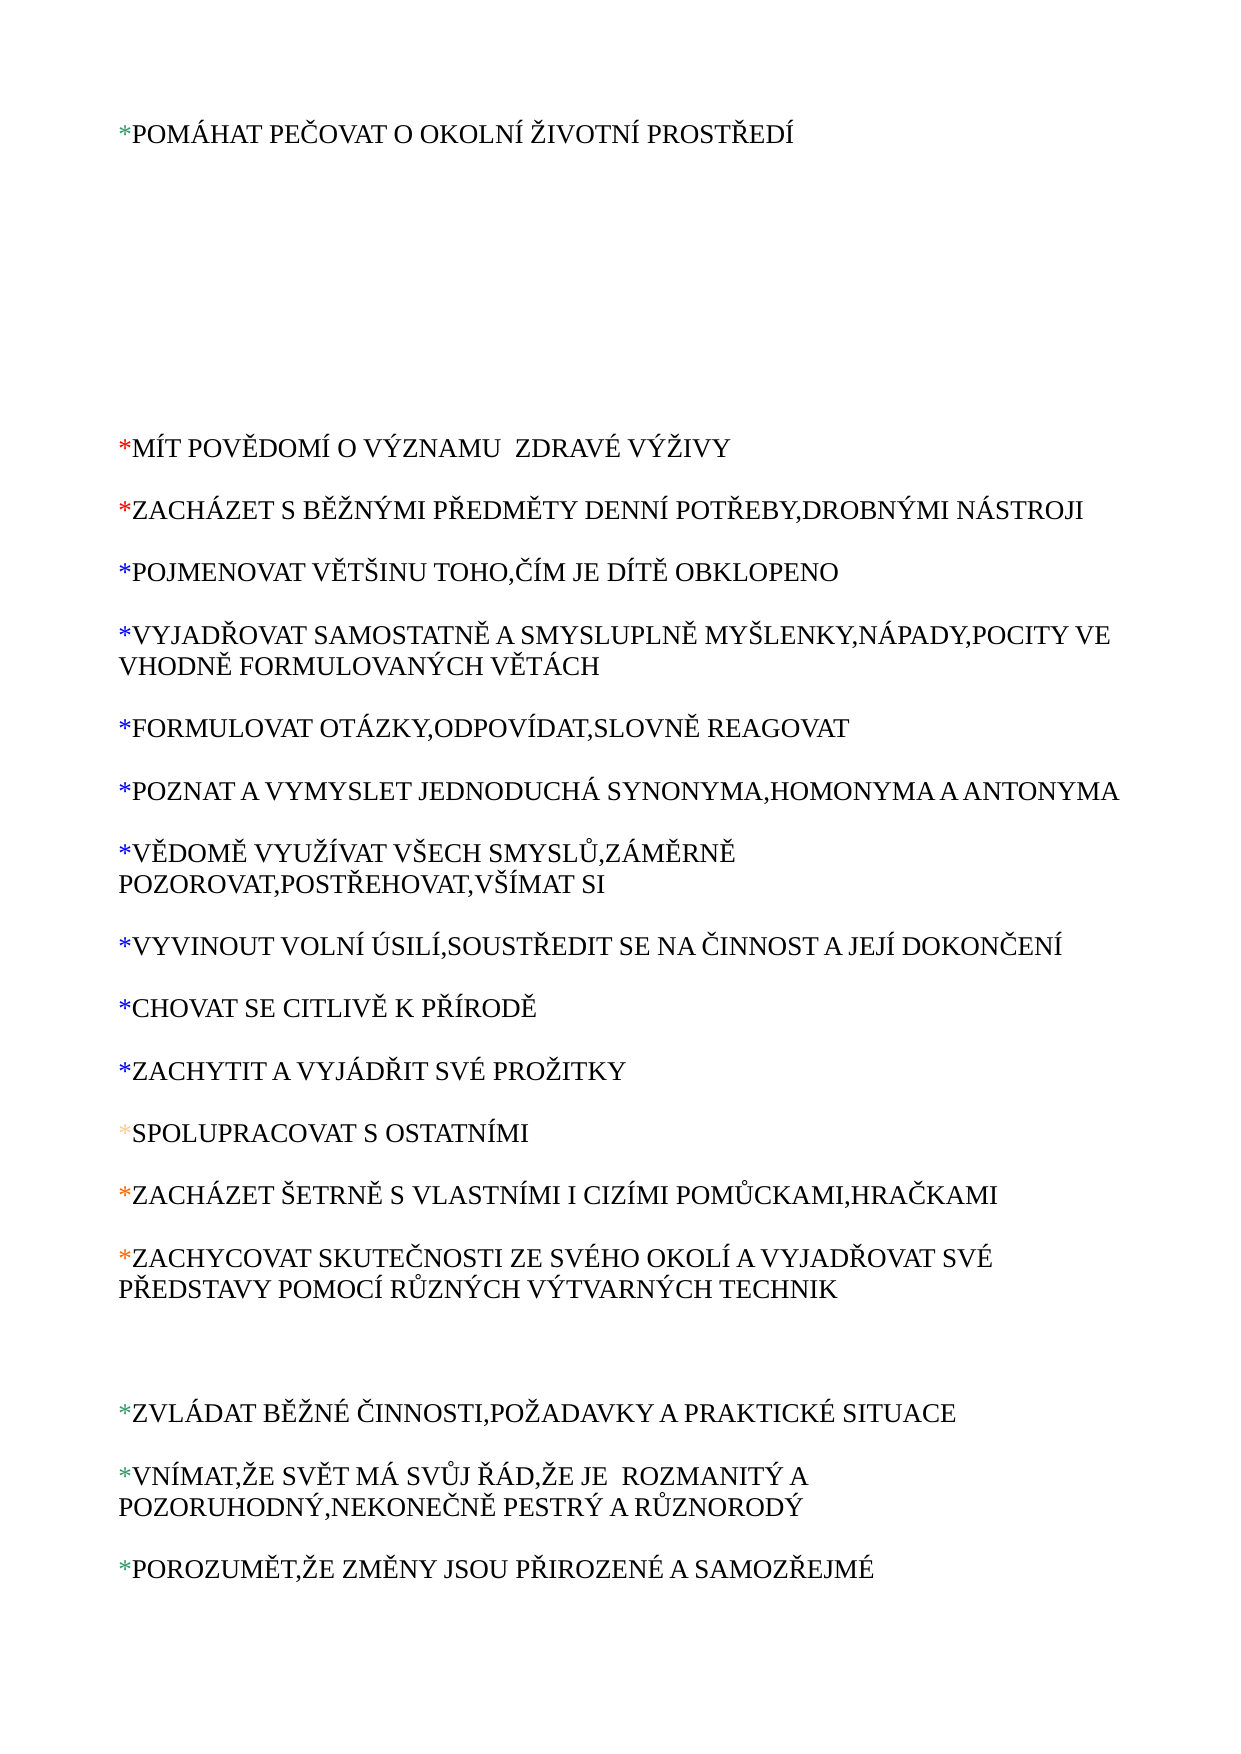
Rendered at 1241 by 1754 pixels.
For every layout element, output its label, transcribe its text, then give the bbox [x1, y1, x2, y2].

text *ZACHÁZET S BĚŽNÝMI PŘEDMĚTY DENNÍ POTŘEBY,DROBNÝMI NÁSTROJI [118, 494, 1122, 525]
text *MÍT POVĚDOMÍ O VÝZNAMU ZDRAVÉ VÝŽIVY [118, 432, 1122, 463]
text *POMÁHAT PEČOVAT O OKOLNÍ ŽIVOTNÍ PROSTŘEDÍ [118, 118, 1122, 149]
text *ZACHÁZET ŠETRNĚ S VLASTNÍMI I CIZÍMI POMŮCKAMI,HRAČKAMI [118, 1179, 1122, 1211]
text *ZACHYTIT A VYJÁDŘIT SVÉ PROŽITKY [118, 1055, 1122, 1086]
text *POROZUMĚT,ŽE ZMĚNY JSOU PŘIROZENÉ A SAMOZŘEJMÉ [118, 1553, 1122, 1584]
text *ZVLÁDAT BĚŽNÉ ČINNOSTI,POŽADAVKY A PRAKTICKÉ SITUACE [118, 1397, 1122, 1429]
text *SPOLUPRACOVAT S OSTATNÍMI [118, 1117, 1122, 1148]
text *VYJADŘOVAT SAMOSTATNĚ A SMYSLUPLNĚ MYŠLENKY,NÁPADY,POCITY VE VHODNĚ FORMULOVANÝCH VĚTÁCH [118, 619, 1122, 681]
text *VĚDOMĚ VYUŽÍVAT VŠECH SMYSLŮ,ZÁMĚRNĚ POZOROVAT,POSTŘEHOVAT,VŠÍMAT SI [118, 837, 1122, 899]
text *FORMULOVAT OTÁZKY,ODPOVÍDAT,SLOVNĚ REAGOVAT [118, 712, 1122, 743]
text *VNÍMAT,ŽE SVĚT MÁ SVŮJ ŘÁD,ŽE JE ROZMANITÝ A POZORUHODNÝ,NEKONEČNĚ PESTRÝ A RŮZNORODÝ [118, 1460, 1122, 1522]
text *ZACHYCOVAT SKUTEČNOSTI ZE SVÉHO OKOLÍ A VYJADŘOVAT SVÉ PŘEDSTAVY POMOCÍ RŮZNÝCH VÝTVARNÝCH TECHNIK [118, 1242, 1122, 1304]
text *POJMENOVAT VĚTŠINU TOHO,ČÍM JE DÍTĚ OBKLOPENO [118, 557, 1122, 588]
text *POZNAT A VYMYSLET JEDNODUCHÁ SYNONYMA,HOMONYMA A ANTONYMA [118, 774, 1122, 806]
text *CHOVAT SE CITLIVĚ K PŘÍRODĚ [118, 993, 1122, 1024]
text *VYVINOUT VOLNÍ ÚSILÍ,SOUSTŘEDIT SE NA ČINNOST A JEJÍ DOKONČENÍ [118, 930, 1122, 961]
